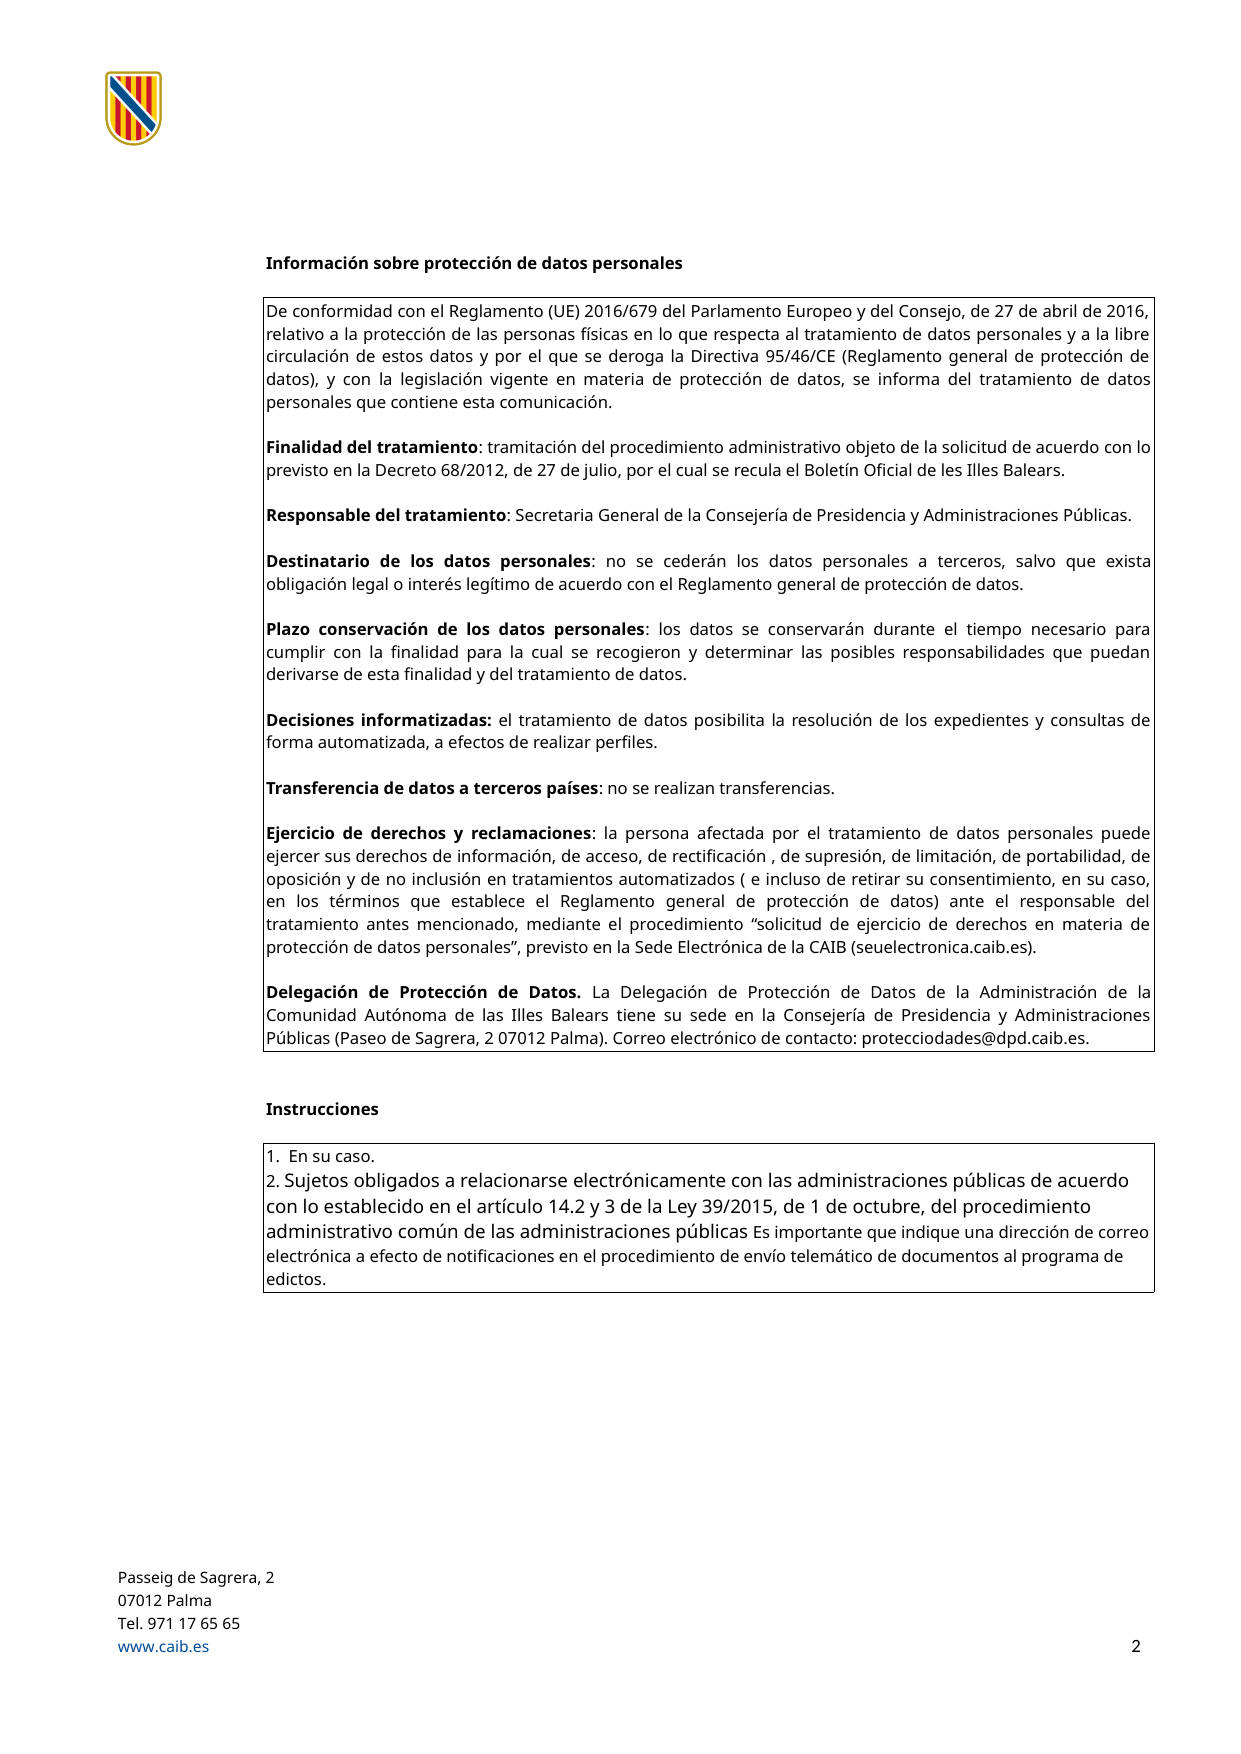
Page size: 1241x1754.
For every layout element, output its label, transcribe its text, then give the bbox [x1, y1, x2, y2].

text 2. Sujetos obligados a relacionarse electrónicamente con las administraciones públicas de acuerdo con lo establecido en el artículo 14.2 y 3 de la Ley 39/2015, de 1 de octubre, del procedimiento administrativo común de las administraciones públicas Es importante que indique una dirección de correo electrónica a efecto de notificaciones en el procedimiento de envío telemático de documentos al programa de edictos. [264, 1165, 1154, 1292]
text De conformidad con el Reglamento (UE) 2016/679 del Parlamento Europeo y del Consejo, de 27 de abril de 2016, relativo a la protección de las personas físicas en lo que respecta al tratamiento de datos personales y a la libre circulación de estos datos y por el que se deroga la Directiva 95/46/CE (Reglamento general de protección de datos), y con la legislación vigente en materia de protección de datos, se informa del tratamiento de datos personales que contiene esta comunicación. [264, 298, 1154, 413]
picture [87, 43, 180, 174]
text Ejercicio de derechos y reclamaciones: la persona afectada por el tratamiento de datos personales puede ejercer sus derechos de información, de acceso, de rectificación , de supresión, de limitación, de portabilidad, de oposición y de no inclusión en tratamientos automatizados ( e incluso de retirar su consentimiento, en su caso, en los términos que establece el Reglamento general de protección de datos) ante el responsable del tratamiento antes mencionado, mediante el procedimiento “solicitud de ejercicio de derechos en materia de protección de datos personales”, previsto en la Sede Electrónica de la CAIB (seuelectronica.caib.es). [266, 822, 1152, 958]
text Transferencia de datos a terceros países: no se realizan transferencias. [266, 777, 1152, 799]
text Destinatario de los datos personales: no se cederán los datos personales a terceros, salvo que exista obligación legal o interés legítimo de acuerdo con el Reglamento general de protección de datos. [266, 549, 1152, 595]
text Decisiones informatizadas: el tratamiento de datos posibilita la resolución de los expedientes y consultas de forma automatizada, a efectos de realizar perfiles. [266, 708, 1152, 754]
text 1. En su caso. [264, 1144, 1154, 1165]
text Finalidad del tratamiento: tramitación del procedimiento administrativo objeto de la solicitud de acuerdo con lo previsto en la Decreto 68/2012, de 27 de julio, por el cual se recula el Boletín Oficial de les Illes Balears. [266, 436, 1152, 481]
text Responsable del tratamiento: Secretaria General de la Consejería de Presidencia y Administraciones Públicas. [266, 504, 1152, 527]
text Plazo conservación de los datos personales: los datos se conservarán durante el tiempo necesario para cumplir con la finalidad para la cual se recogieron y determinar las posibles responsabilidades que puedan derivarse de esta finalidad y del tratamiento de datos. [266, 618, 1152, 686]
text Instrucciones [266, 1097, 1152, 1120]
text Información sobre protección de datos personales [266, 252, 1152, 274]
text Delegación de Protección de Datos. La Delegación de Protección de Datos de la Administración de la Comunidad Autónoma de las Illes Balears tiene su sede en la Consejería de Presidencia y Administraciones Públicas (Paseo de Sagrera, 2 07012 Palma). Correo electrónico de contacto: protecciodades@dpd.caib.es. [264, 978, 1154, 1051]
